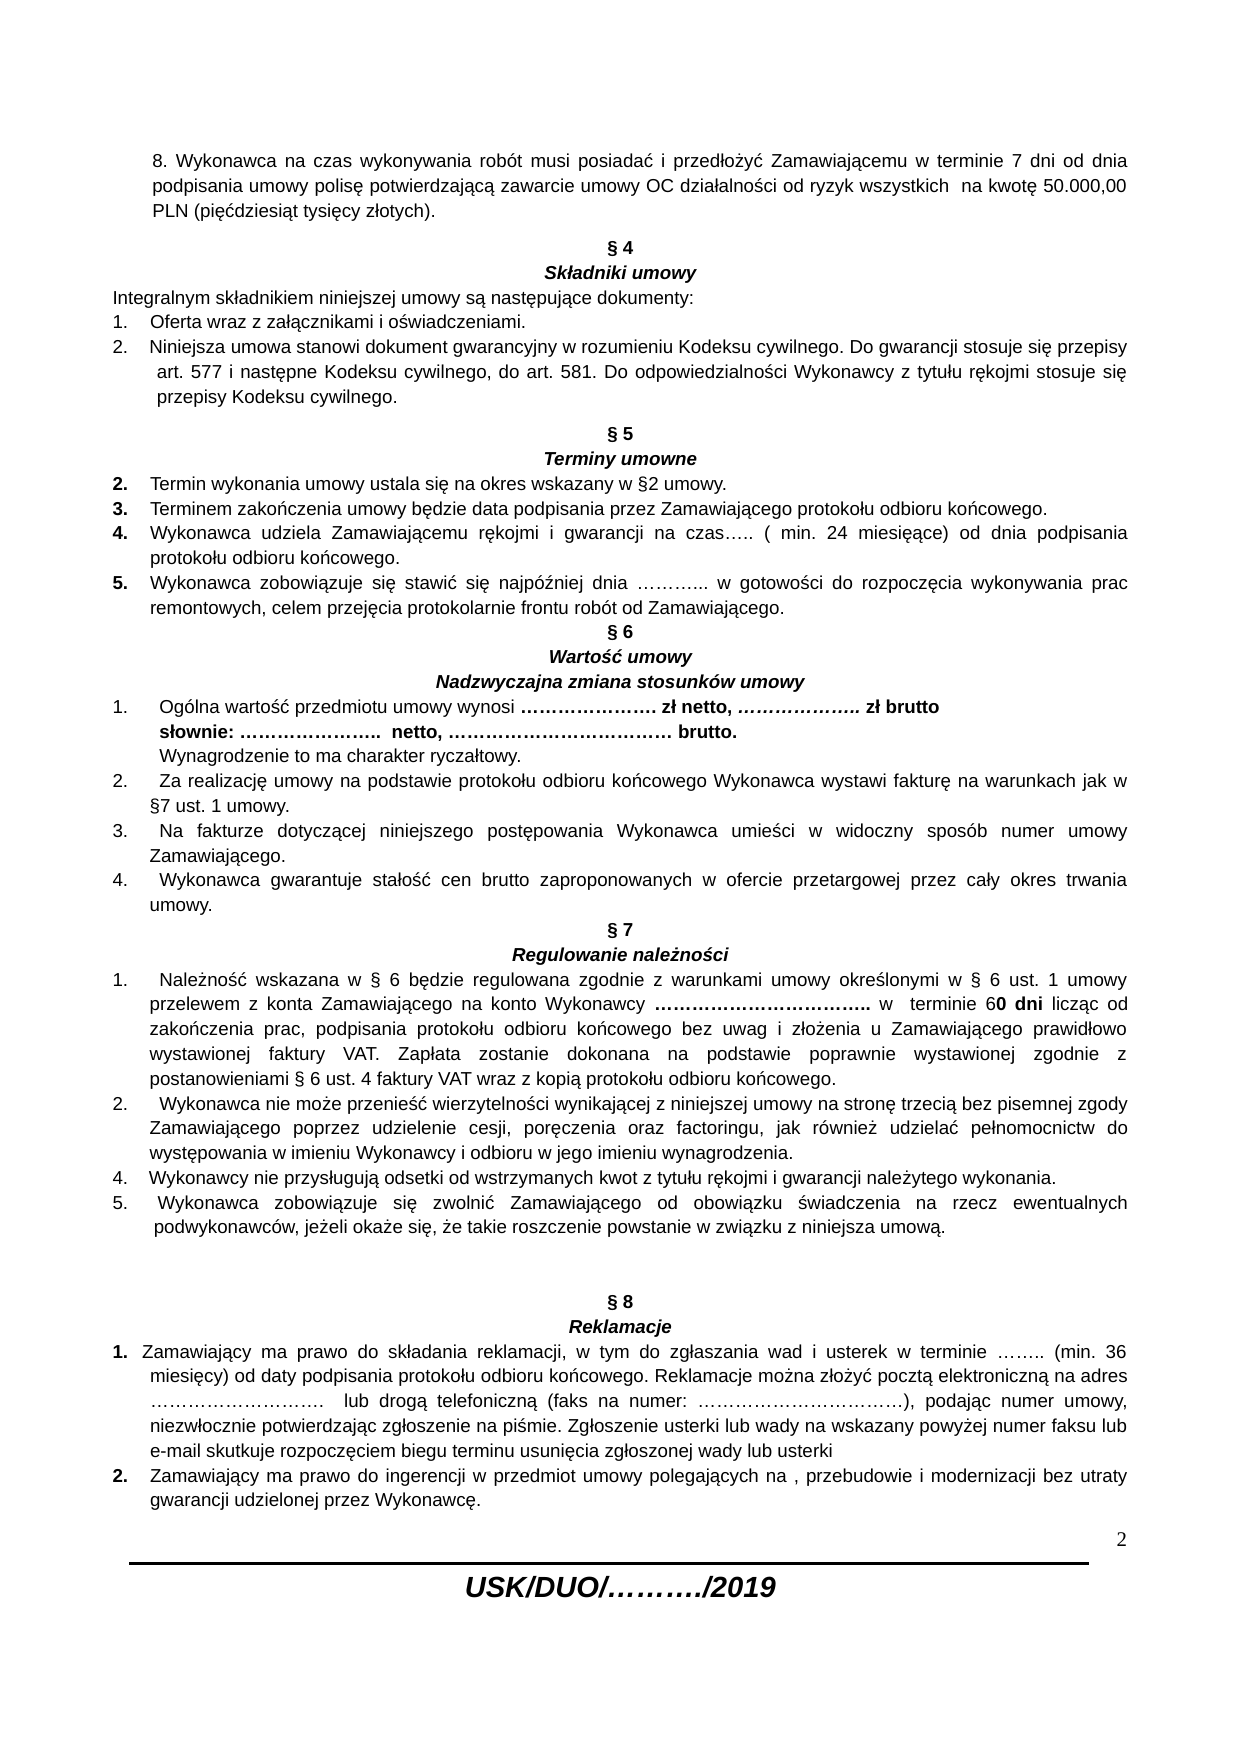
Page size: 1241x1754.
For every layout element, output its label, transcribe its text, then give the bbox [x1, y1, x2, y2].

list Zamawiający ma prawo do ingerencji w przedmiot umowy polegających na , przebudowie i modernizacji bez utraty gwarancji udzielonej przez Wykonawcę. [112, 1464, 1128, 1511]
text Regulowanie należności [112, 943, 1128, 965]
list Zamawiający ma prawo do składania reklamacji, w tym do zgłaszania wad i usterek w terminie …….. (min. 36 miesięcy) od daty podpisania protokołu odbioru końcowego. Reklamacje można złożyć pocztą elektroniczną na adres ………………………. lub drogą telefoniczną (faks na numer: ……………………………), podając numer umowy, niezwłocznie potwierdzając zgłoszenie na piśmie. Zgłoszenie usterki lub wady na wskazany powyżej numer faksu lub e-mail skutkuje rozpoczęciem biegu terminu usunięcia zgłoszonej wady lub usterki [112, 1340, 1128, 1461]
text Składniki umowy [112, 262, 1128, 283]
list Termin wykonania umowy ustala się na okres wskazany w §2 umowy. [112, 472, 1128, 494]
text 4. Wykonawcy nie przysługują odsetki od wstrzymanych kwot z tytułu rękojmi i gwarancji należytego wykonania. [112, 1167, 1128, 1188]
list Należność wskazana w § 6 będzie regulowana zgodnie z warunkami umowy określonymi w § 6 ust. 1 umowy przelewem z konta Zamawiającego na konto Wykonawcy …………………………….. w terminie 60 dni licząc od zakończenia prac, podpisania protokołu odbioru końcowego bez uwag i złożenia u Zamawiającego prawidłowo wystawionej faktury VAT. Zapłata zostanie dokonana na podstawie poprawnie wystawionej zgodnie z postanowieniami § 6 ust. 4 faktury VAT wraz z kopią protokołu odbioru końcowego. [112, 968, 1128, 1089]
list Wykonawca zobowiązuje się stawić się najpóźniej dnia ………... w gotowości do rozpoczęcia wykonywania prac remontowych, celem przejęcia protokolarnie frontu robót od Zamawiającego. [112, 572, 1128, 618]
text Nadzwyczajna zmiana stosunków umowy [112, 671, 1128, 692]
text Wartość umowy [112, 646, 1128, 668]
list Wykonawca nie może przenieść wierzytelności wynikającej z niniejszej umowy na stronę trzecią bez pisemnej zgody Zamawiającego poprzez udzielenie cesji, poręczenia oraz factoringu, jak również udzielać pełnomocnictw do występowania w imieniu Wykonawcy i odbioru w jego imieniu wynagrodzenia. [112, 1092, 1128, 1163]
text słownie: ………………….. netto, ……………………………… brutto. [112, 720, 1128, 742]
text § 7 [112, 919, 1128, 940]
text § 5 [112, 423, 1128, 444]
list Ogólna wartość przedmiotu umowy wynosi …………………. zł netto, ……………….. zł brutto [112, 696, 1128, 717]
text § 8 [112, 1291, 1128, 1312]
text Integralnym składnikiem niniejszej umowy są następujące dokumenty: [112, 286, 1128, 308]
list Na fakturze dotyczącej niniejszego postępowania Wykonawca umieści w widoczny sposób numer umowy Zamawiającego. [112, 819, 1128, 866]
list Terminem zakończenia umowy będzie data podpisania przez Zamawiającego protokołu odbioru końcowego. [112, 497, 1128, 519]
list Oferta wraz z załącznikami i oświadczeniami. [112, 311, 1128, 333]
list 8. Wykonawca na czas wykonywania robót musi posiadać i przedłożyć Zamawiającemu w terminie 7 dni od dnia podpisania umowy polisę potwierdzającą zawarcie umowy OC działalności od ryzyk wszystkich na kwotę 50.000,00 PLN (pięćdziesiąt tysięcy złotych). [112, 150, 1128, 221]
list Za realizację umowy na podstawie protokołu odbioru końcowego Wykonawca wystawi fakturę na warunkach jak w §7 ust. 1 umowy. [112, 770, 1128, 816]
text § 4 [112, 237, 1128, 258]
text Reklamacje [112, 1316, 1128, 1337]
text § 6 [112, 621, 1128, 643]
text Wynagrodzenie to ma charakter ryczałtowy. [112, 745, 1128, 767]
list Wykonawca udziela Zamawiającemu rękojmi i gwarancji na czas….. ( min. 24 miesięące) od dnia podpisania protokołu odbioru końcowego. [112, 522, 1128, 568]
text 5. Wykonawca zobowiązuje się zwolnić Zamawiającego od obowiązku świadczenia na rzecz ewentualnych podwykonawców, jeżeli okaże się, że takie roszczenie powstanie w związku z niniejsza umową. [112, 1191, 1128, 1238]
text 2. Niniejsza umowa stanowi dokument gwarancyjny w rozumieniu Kodeksu cywilnego. Do gwarancji stosuje się przepisy art. 577 i następne Kodeksu cywilnego, do art. 581. Do odpowiedzialności Wykonawcy z tytułu rękojmi stosuje się przepisy Kodeksu cywilnego. [112, 336, 1128, 407]
text Terminy umowne [112, 448, 1128, 469]
list Wykonawca gwarantuje stałość cen brutto zaproponowanych w ofercie przetargowej przez cały okres trwania umowy. [112, 869, 1128, 916]
